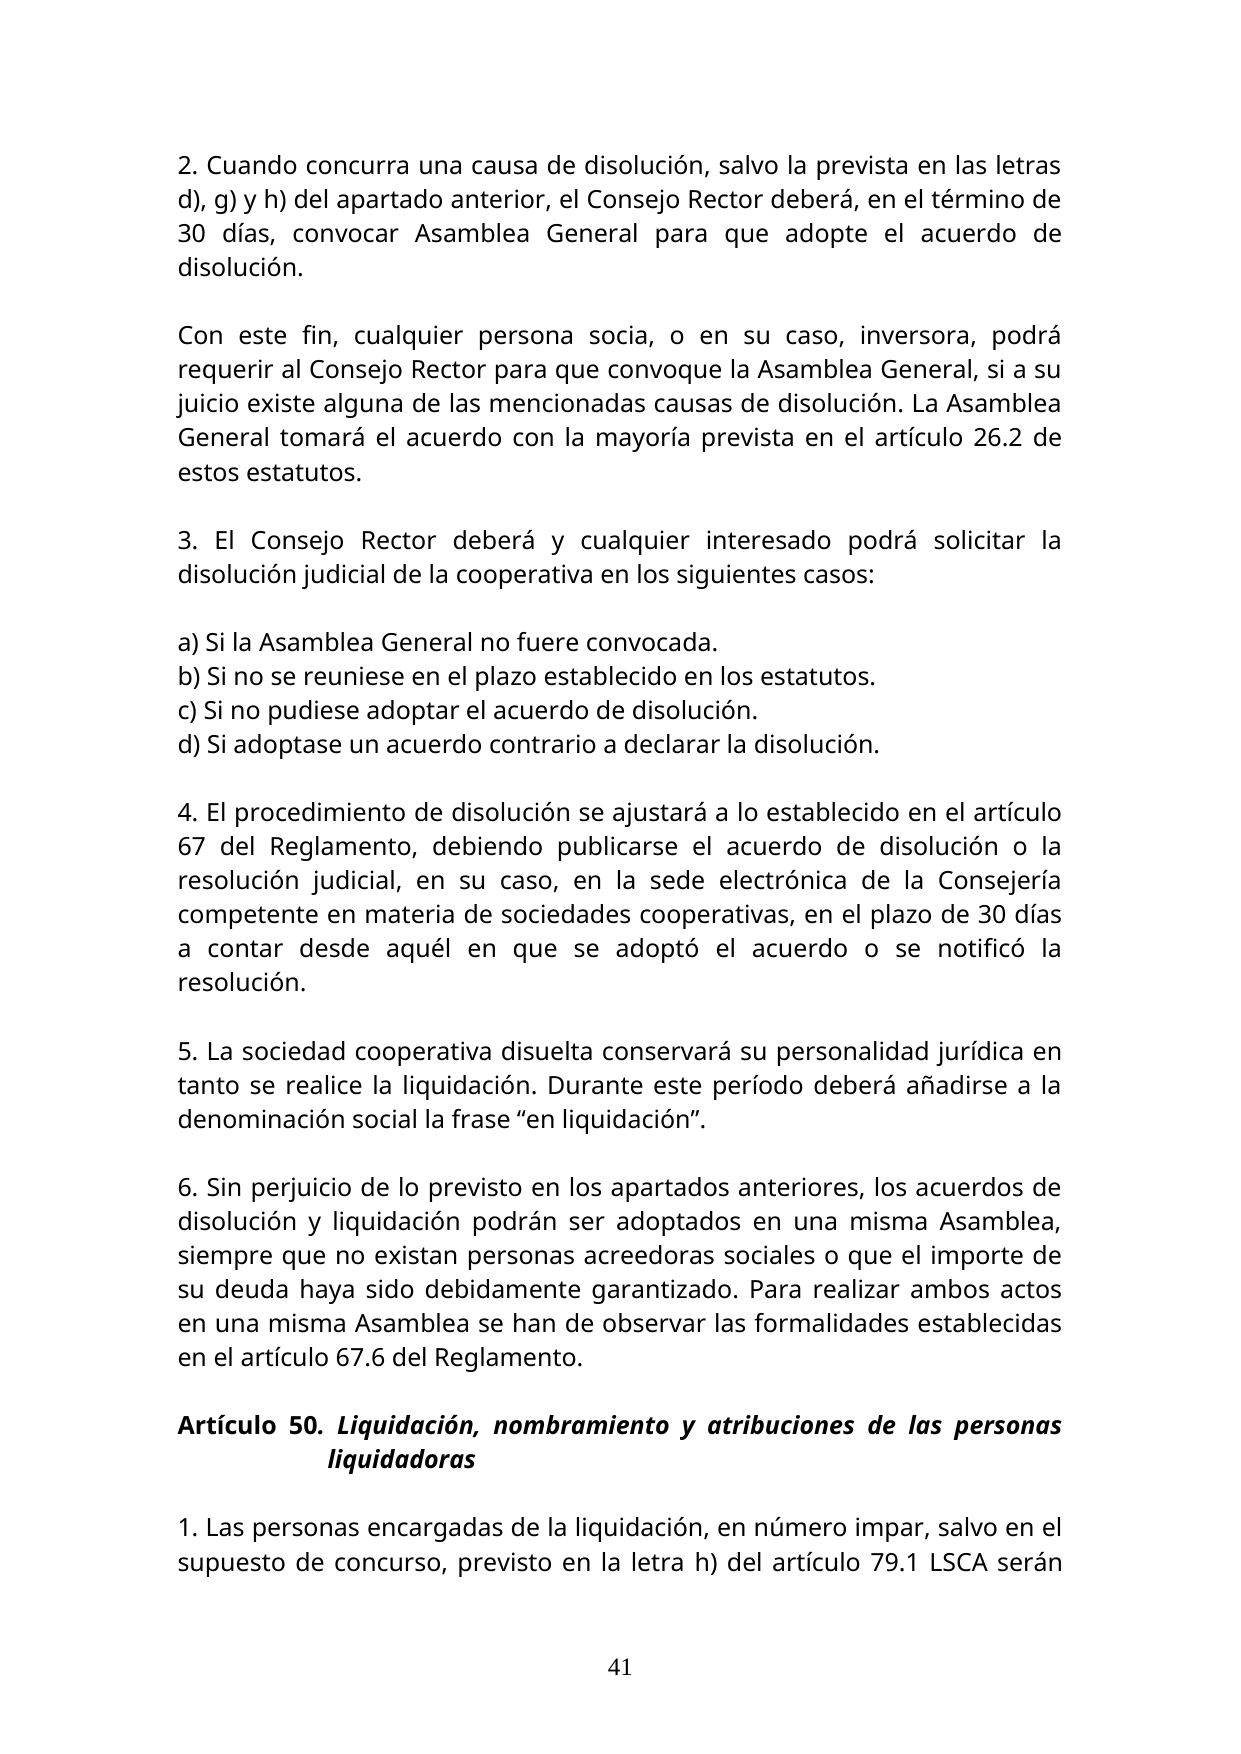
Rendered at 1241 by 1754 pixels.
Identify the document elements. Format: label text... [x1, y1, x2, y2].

text d) Si adoptase un acuerdo contrario a declarar la disolución. [177, 727, 1063, 761]
text 1. Las personas encargadas de la liquidación, en número impar, salvo en el supuesto de concurso, previsto en la letra h) del artículo 79.1 LSCA serán [177, 1510, 1063, 1578]
text 2. Cuando concurra una causa de disolución, salvo la prevista en las letras d), g) y h) del apartado anterior, el Consejo Rector deberá, en el término de 30 días, convocar Asamblea General para que adopte el acuerdo de disolución. [177, 148, 1063, 284]
text Con este fin, cualquier persona socia, o en su caso, inversora, podrá requerir al Consejo Rector para que convoque la Asamblea General, si a su juicio existe alguna de las mencionadas causas de disolución. La Asamblea General tomará el acuerdo con la mayoría prevista en el artículo 26.2 de estos estatutos. [177, 318, 1063, 488]
text a) Si la Asamblea General no fuere convocada. [177, 624, 1063, 658]
subtitle Artículo 50. Liquidación, nombramiento y atribuciones de las personas liquidadoras [177, 1408, 1063, 1476]
text 4. El procedimiento de disolución se ajustará a lo establecido en el artículo 67 del Reglamento, debiendo publicarse el acuerdo de disolución o la resolución judicial, en su caso, en la sede electrónica de la Consejería competente en materia de sociedades cooperativas, en el plazo de 30 días a contar desde aquél en que se adoptó el acuerdo o se notificó la resolución. [177, 795, 1063, 999]
text 3. El Consejo Rector deberá y cualquier interesado podrá solicitar la disolución judicial de la cooperativa en los siguientes casos: [177, 522, 1063, 590]
text c) Si no pudiese adoptar el acuerdo de disolución. [177, 693, 1063, 727]
text 6. Sin perjuicio de lo previsto en los apartados anteriores, los acuerdos de disolución y liquidación podrán ser adoptados en una misma Asamblea, siempre que no existan personas acreedoras sociales o que el importe de su deuda haya sido debidamente garantizado. Para realizar ambos actos en una misma Asamblea se han de observar las formalidades establecidas en el artículo 67.6 del Reglamento. [177, 1169, 1063, 1374]
text 5. La sociedad cooperativa disuelta conservará su personalidad jurídica en tanto se realice la liquidación. Durante este período deberá añadirse a la denominación social la frase “en liquidación”. [177, 1033, 1063, 1135]
text b) Si no se reuniese en el plazo establecido en los estatutos. [177, 658, 1063, 693]
